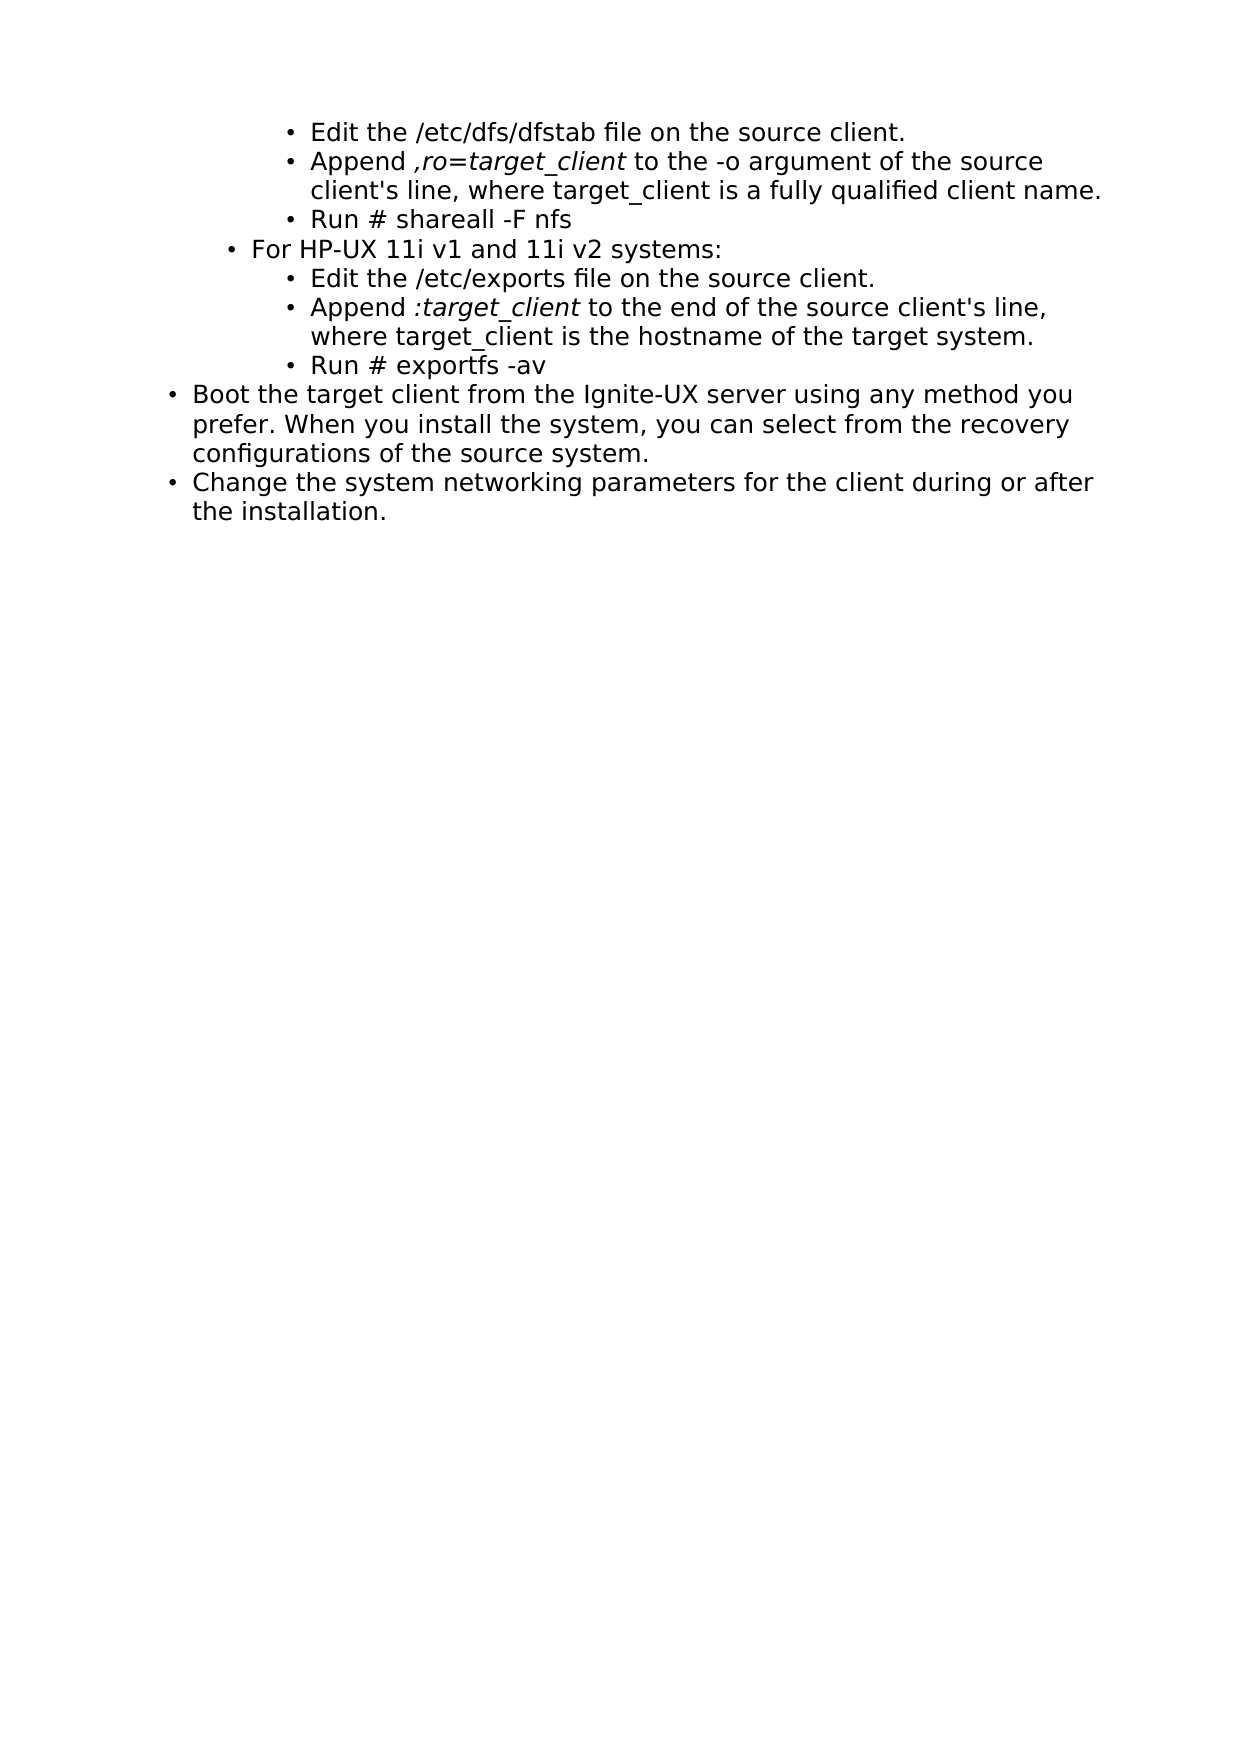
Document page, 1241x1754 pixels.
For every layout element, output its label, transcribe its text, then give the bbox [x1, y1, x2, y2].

list Append ,ro=target_client to the -o argument of the source client's line, where target_client is a fully qualified client name. [295, 147, 1122, 206]
list Edit the /etc/exports file on the source client. [295, 264, 1122, 293]
list Edit the /etc/dfs/dfstab file on the source client. [295, 118, 1122, 147]
list Change the system networking parameters for the client during or after the installation. [177, 468, 1122, 526]
list Run # shareall -F nfs [295, 206, 1122, 235]
list For HP-UX 11i v1 and 11i v2 systems: [236, 235, 1122, 264]
list Run # exportfs -av [295, 351, 1122, 381]
list Append :target_client to the end of the source client's line, where target_client is the hostname of the target system. [295, 293, 1122, 351]
list Boot the target client from the Ignite-UX server using any method you prefer. When you install the system, you can select from the recovery configurations of the source system. [177, 381, 1122, 468]
